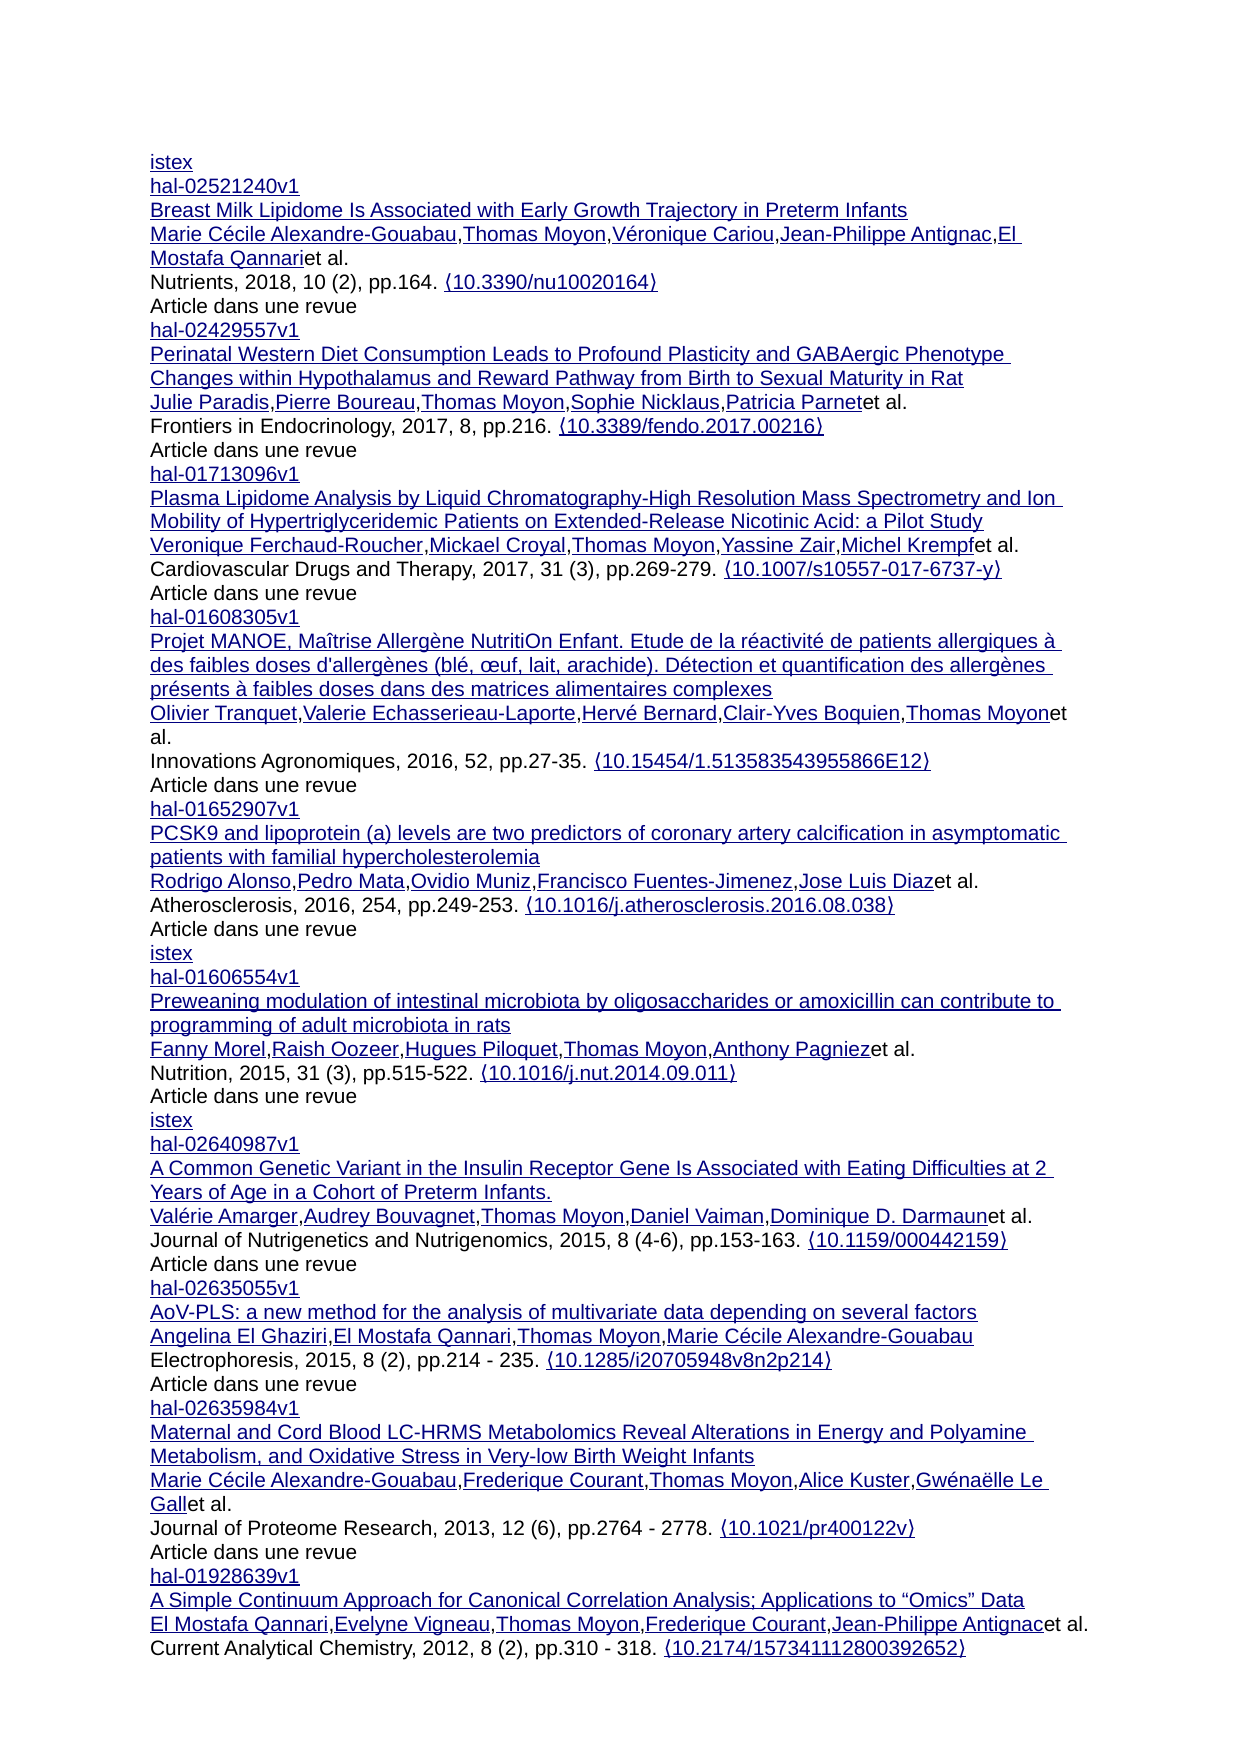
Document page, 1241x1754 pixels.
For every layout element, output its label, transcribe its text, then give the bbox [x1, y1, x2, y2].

table_cell A Common Genetic Variant in the Insulin Receptor Gene Is Associated with Eating Difficulties at 2 Years of Age in a Cohort of Preterm Infants. Valérie Amarger,Audrey Bouvagnet,Thomas Moyon,Daniel Vaiman,Dominique D. Darmaunet al. Journal of Nutrigenetics and Nutrigenomics, 2015, 8 (4-6), pp.153-163. ⟨10.1159/000442159⟩ Article dans une revue hal-02635055v1 [150, 1156, 1090, 1300]
table_cell Maternal and Cord Blood LC-HRMS Metabolomics Reveal Alterations in Energy and Polyamine Metabolism, and Oxidative Stress in Very-low Birth Weight Infants Marie Cécile Alexandre-Gouabau,Frederique Courant,Thomas Moyon,Alice Kuster,Gwénaëlle Le Gallet al. Journal of Proteome Research, 2013, 12 (6), pp.2764 - 2778. ⟨10.1021/pr400122v⟩ Article dans une revue hal-01928639v1 [150, 1420, 1090, 1587]
table_cell Plasma Lipidome Analysis by Liquid Chromatography-High Resolution Mass Spectrometry and Ion Mobility of Hypertriglyceridemic Patients on Extended-Release Nicotinic Acid: a Pilot Study Veronique Ferchaud-Roucher,Mickael Croyal,Thomas Moyon,Yassine Zair,Michel Krempfet al. Cardiovascular Drugs and Therapy, 2017, 31 (3), pp.269-279. ⟨10.1007/s10557-017-6737-y⟩ Article dans une revue hal-01608305v1 [150, 485, 1090, 629]
table_cell Perinatal Western Diet Consumption Leads to Profound Plasticity and GABAergic Phenotype Changes within Hypothalamus and Reward Pathway from Birth to Sexual Maturity in Rat Julie Paradis,Pierre Boureau,Thomas Moyon,Sophie Nicklaus,Patricia Parnetet al. Frontiers in Endocrinology, 2017, 8, pp.216. ⟨10.3389/fendo.2017.00216⟩ Article dans une revue hal-01713096v1 [150, 342, 1090, 485]
table_cell PCSK9 and lipoprotein (a) levels are two predictors of coronary artery calcification in asymptomatic patients with familial hypercholesterolemia Rodrigo Alonso,Pedro Mata,Ovidio Muniz,Francisco Fuentes-Jimenez,Jose Luis Diazet al. Atherosclerosis, 2016, 254, pp.249-253. ⟨10.1016/j.atherosclerosis.2016.08.038⟩ Article dans une revue istex hal-01606554v1 [150, 821, 1090, 988]
table_cell Preweaning modulation of intestinal microbiota by oligosaccharides or amoxicillin can contribute to programming of adult microbiota in rats Fanny Morel,Raish Oozeer,Hugues Piloquet,Thomas Moyon,Anthony Pagniezet al. Nutrition, 2015, 31 (3), pp.515-522. ⟨10.1016/j.nut.2014.09.011⟩ Article dans une revue istex hal-02640987v1 [150, 989, 1090, 1156]
table_cell A Simple Continuum Approach for Canonical Correlation Analysis; Applications to “Omics” Data El Mostafa Qannari,Evelyne Vigneau,Thomas Moyon,Frederique Courant,Jean-Philippe Antignacet al. Current Analytical Chemistry, 2012, 8 (2), pp.310 - 318. ⟨10.2174/157341112800392652⟩ [150, 1588, 1090, 1659]
table_cell Breast Milk Lipidome Is Associated with Early Growth Trajectory in Preterm Infants Marie Cécile Alexandre-Gouabau,Thomas Moyon,Véronique Cariou,Jean-Philippe Antignac,El Mostafa Qannariet al. Nutrients, 2018, 10 (2), pp.164. ⟨10.3390/nu10020164⟩ Article dans une revue hal-02429557v1 [150, 198, 1090, 342]
table_cell Projet MANOE, Maîtrise Allergène NutritiOn Enfant. Etude de la réactivité de patients allergiques à des faibles doses d'allergènes (blé, œuf, lait, arachide). Détection et quantification des allergènes présents à faibles doses dans des matrices alimentaires complexes Olivier Tranquet,Valerie Echasserieau-Laporte,Hervé Bernard,Clair-Yves Boquien,Thomas Moyonet al. Innovations Agronomiques, 2016, 52, pp.27-35. ⟨10.15454/1.513583543955866E12⟩ Article dans une revue hal-01652907v1 [150, 629, 1090, 821]
table_cell istex hal-02521240v1 [150, 150, 1090, 198]
table_cell AoV-PLS: a new method for the analysis of multivariate data depending on several factors Angelina El Ghaziri,El Mostafa Qannari,Thomas Moyon,Marie Cécile Alexandre-Gouabau Electrophoresis, 2015, 8 (2), pp.214 - 235. ⟨10.1285/i20705948v8n2p214⟩ Article dans une revue hal-02635984v1 [150, 1300, 1090, 1420]
